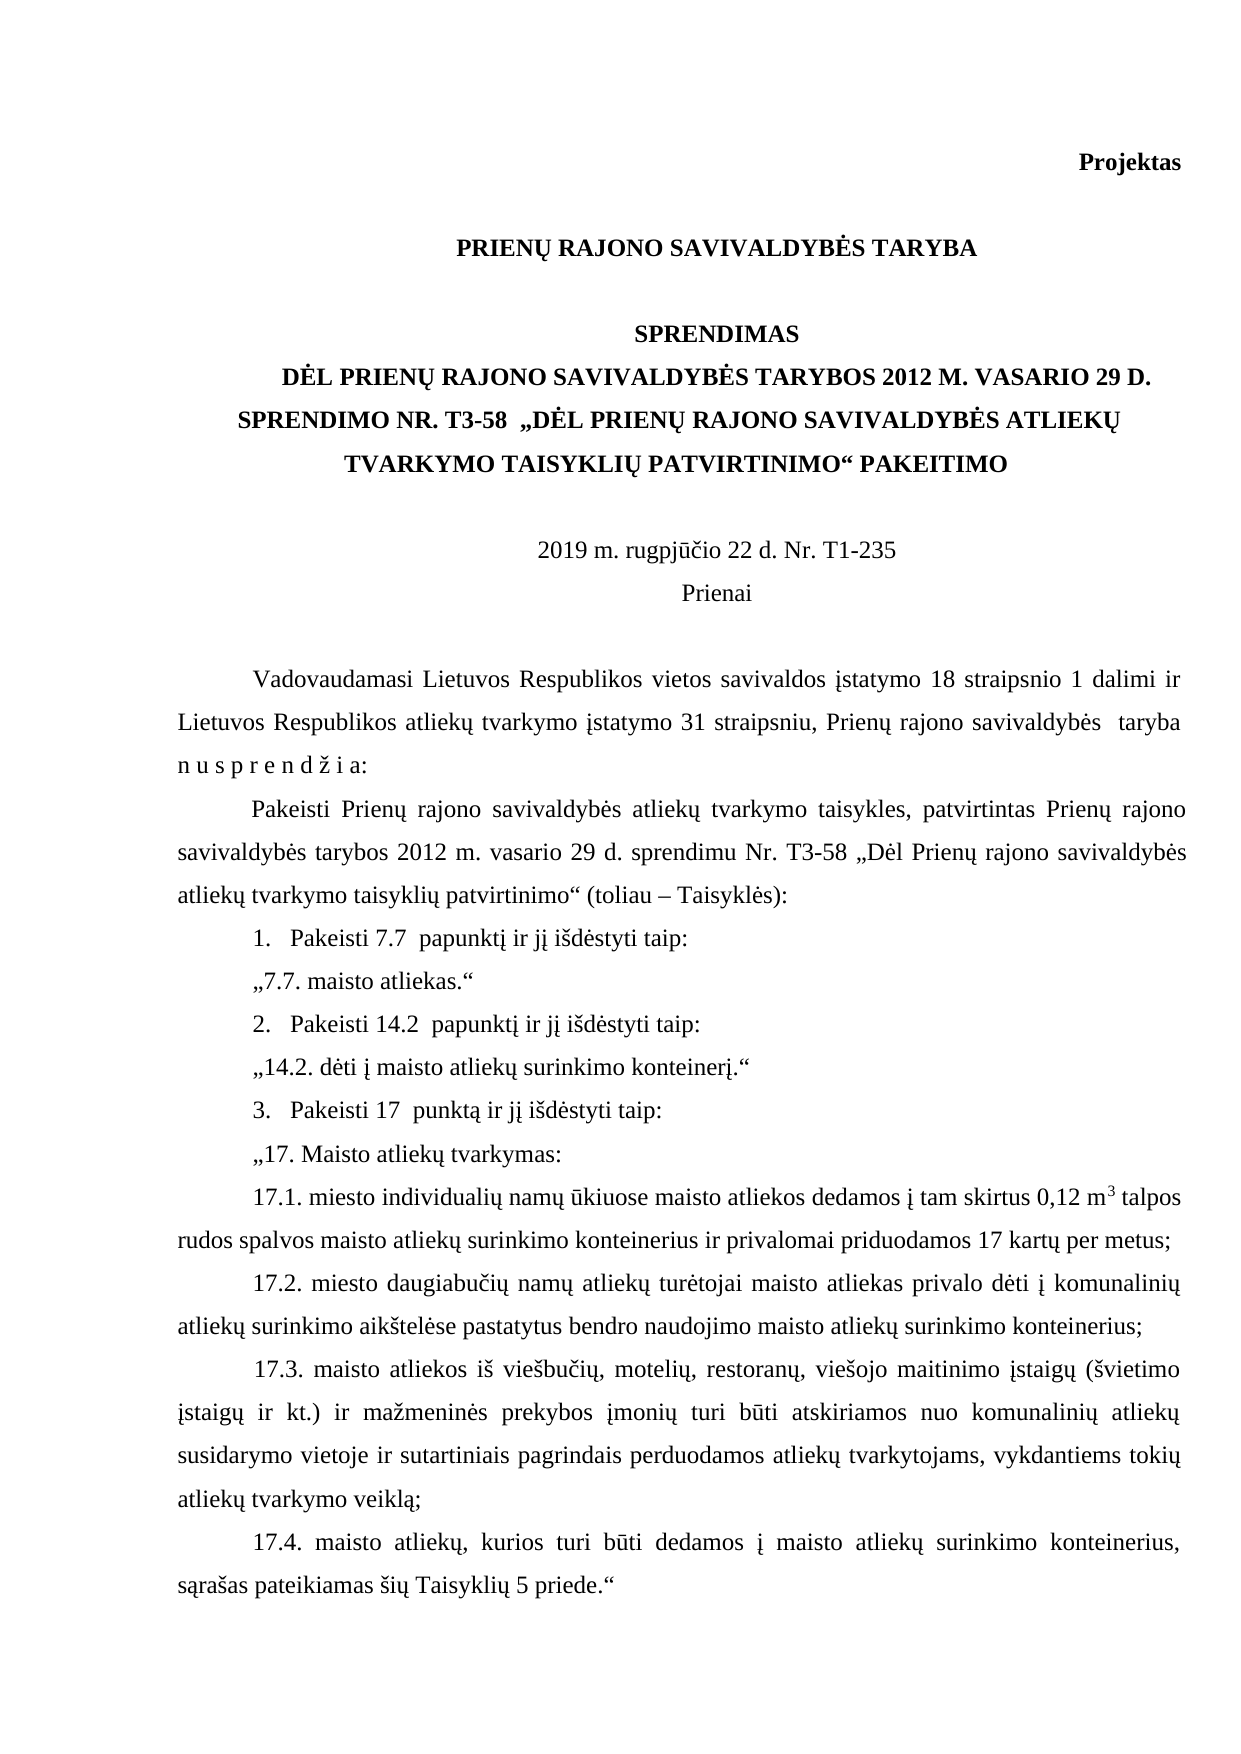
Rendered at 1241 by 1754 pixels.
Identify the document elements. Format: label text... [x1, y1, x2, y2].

text 17.1. miesto individualių namų ūkiuose maisto atliekos dedamos į tam skirtus 0,12 m3 talpos rudos spalvos maisto atliekų surinkimo konteinerius ir privalomai priduodamos 17 kartų per metus; [177, 1182, 1181, 1254]
text 2. Pakeisti 14.2 papunktį ir jį išdėstyti taip: [252, 1009, 1187, 1038]
text 17.3. maisto atliekos iš viešbučių, motelių, restoranų, viešojo maitinimo įstaigų (švietimo įstaigų ir kt.) ir mažmeninės prekybos įmonių turi būti atskiriamos nuo komunalinių atliekų susidarymo vietoje ir sutartiniais pagrindais perduodamos atliekų tvarkytojams, vykdantiems tokių atliekų tvarkymo veiklą; [177, 1354, 1181, 1512]
text Pakeisti Prienų rajono savivaldybės atliekų tvarkymo taisykles, patvirtintas Prienų rajono savivaldybės tarybos 2012 m. vasario 29 d. sprendimu Nr. T3-58 „Dėl Prienų rajono savivaldybės atliekų tvarkymo taisyklių patvirtinimo“ (toliau – Taisyklės): [177, 794, 1187, 909]
text Projektas [177, 147, 1181, 176]
text DĖL PRIENŲ RAJONO SAVIVALDYBĖS TARYBOS 2012 M. VASARIO 29 D. SPRENDIMO NR. T3-58 „DĖL PRIENŲ RAJONO SAVIVALDYBĖS ATLIEKŲ TVARKYMO TAISYKLIŲ PATVIRTINIMO“ PAKEITIMO [177, 362, 1181, 477]
text Prienai [177, 578, 1181, 607]
text „14.2. dėti į maisto atliekų surinkimo konteinerį.“ [252, 1052, 1187, 1081]
text „7.7. maisto atliekas.“ [252, 966, 1187, 995]
text 17.4. maisto atliekų, kurios turi būti dedamos į maisto atliekų surinkimo konteinerius, sąrašas pateikiamas šių Taisyklių 5 priede.“ [177, 1527, 1181, 1599]
text PRIENŲ RAJONO SAVIVALDYBĖS TARYBA [177, 233, 1181, 262]
text 3. Pakeisti 17 punktą ir jį išdėstyti taip: [252, 1096, 1187, 1124]
text SPRENDIMAS [177, 319, 1181, 348]
text „17. Maisto atliekų tvarkymas: [177, 1139, 1181, 1167]
text 17.2. miesto daugiabučių namų atliekų turėtojai maisto atliekas privalo dėti į komunalinių atliekų surinkimo aikštelėse pastatytus bendro naudojimo maisto atliekų surinkimo konteinerius; [177, 1268, 1181, 1340]
text Vadovaudamasi Lietuvos Respublikos vietos savivaldos įstatymo 18 straipsnio 1 dalimi ir Lietuvos Respublikos atliekų tvarkymo įstatymo 31 straipsniu, Prienų rajono savivaldybės taryba n u s p r e n d ž i a: [177, 664, 1181, 779]
text 2019 m. rugpjūčio 22 d. Nr. T1-235 [177, 535, 1181, 564]
text 1. Pakeisti 7.7 papunktį ir jį išdėstyti taip: [252, 923, 1187, 952]
